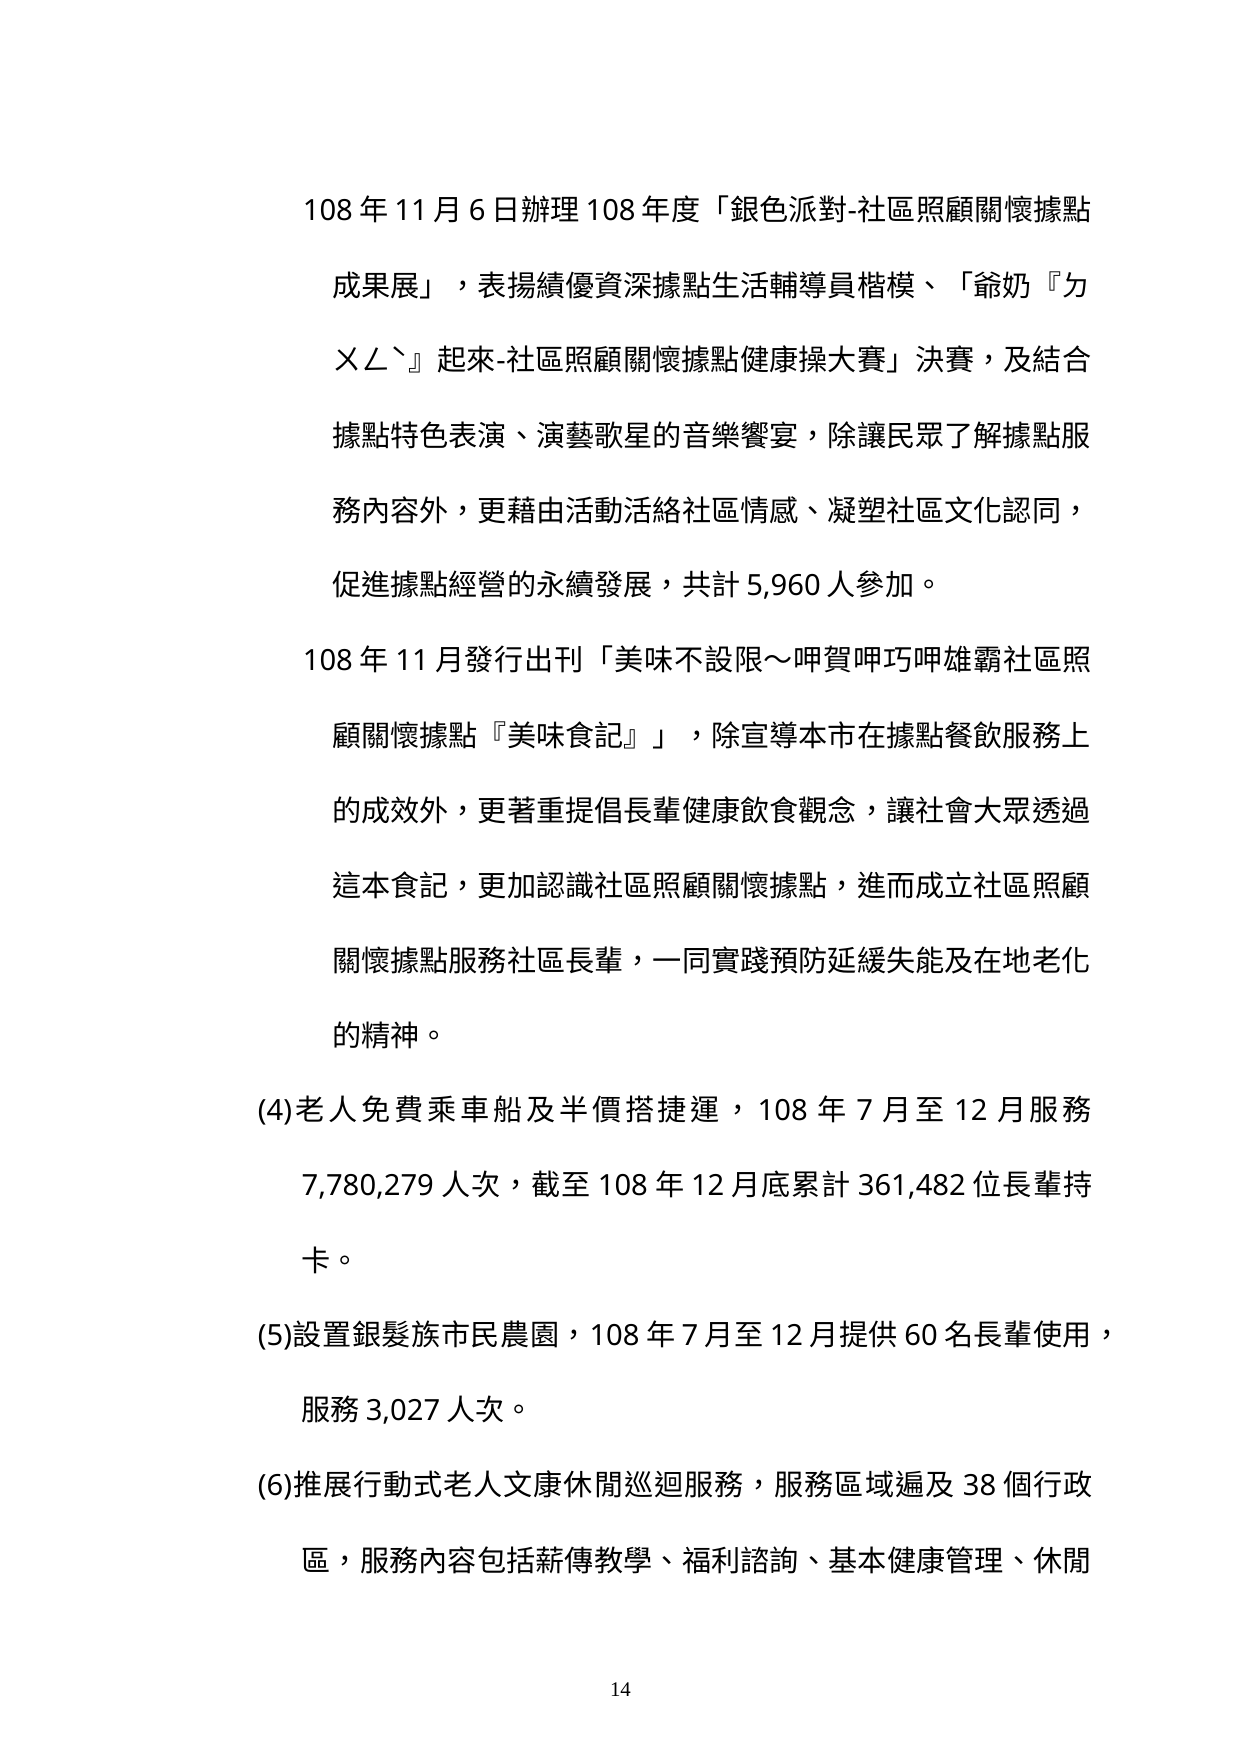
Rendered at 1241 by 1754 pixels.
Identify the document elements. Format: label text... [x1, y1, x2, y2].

text (5)設置銀髮族市民農園，108年7月至12月提供60名長輩使用，服務3,027人次。 [258, 1289, 1092, 1439]
text (6)推展行動式老人文康休閒巡迴服務，服務區域遍及38個行政區，服務內容包括薪傳教學、福利諮詢、基本健康管理、休閒 [258, 1439, 1092, 1589]
text (4)老人免費乘車船及半價搭捷運，108年7月至12月服務7,780,279人次，截至108年12月底累計361,482位長輩持卡。 [258, 1064, 1092, 1289]
text 108年11月6日辦理108年度「銀色派對-社區照顧關懷據點成果展」，表揚績優資深據點生活輔導員楷模、「爺奶『ㄉㄨㄥˋ』起來-社區照顧關懷據點健康操大賽」決賽，及結合據點特色表演、演藝歌星的音樂饗宴，除讓民眾了解據點服務內容外，更藉由活動活絡社區情感、凝塑社區文化認同，促進據點經營的永續發展，共計5,960人參加。 [303, 164, 1092, 614]
text 108年11月發行出刊「美味不設限～呷賀呷巧呷雄霸社區照顧關懷據點『美味食記』」，除宣導本市在據點餐飲服務上的成效外，更著重提倡長輩健康飲食觀念，讓社會大眾透過這本食記，更加認識社區照顧關懷據點，進而成立社區照顧關懷據點服務社區長輩，一同實踐預防延緩失能及在地老化的精神。 [303, 614, 1092, 1064]
